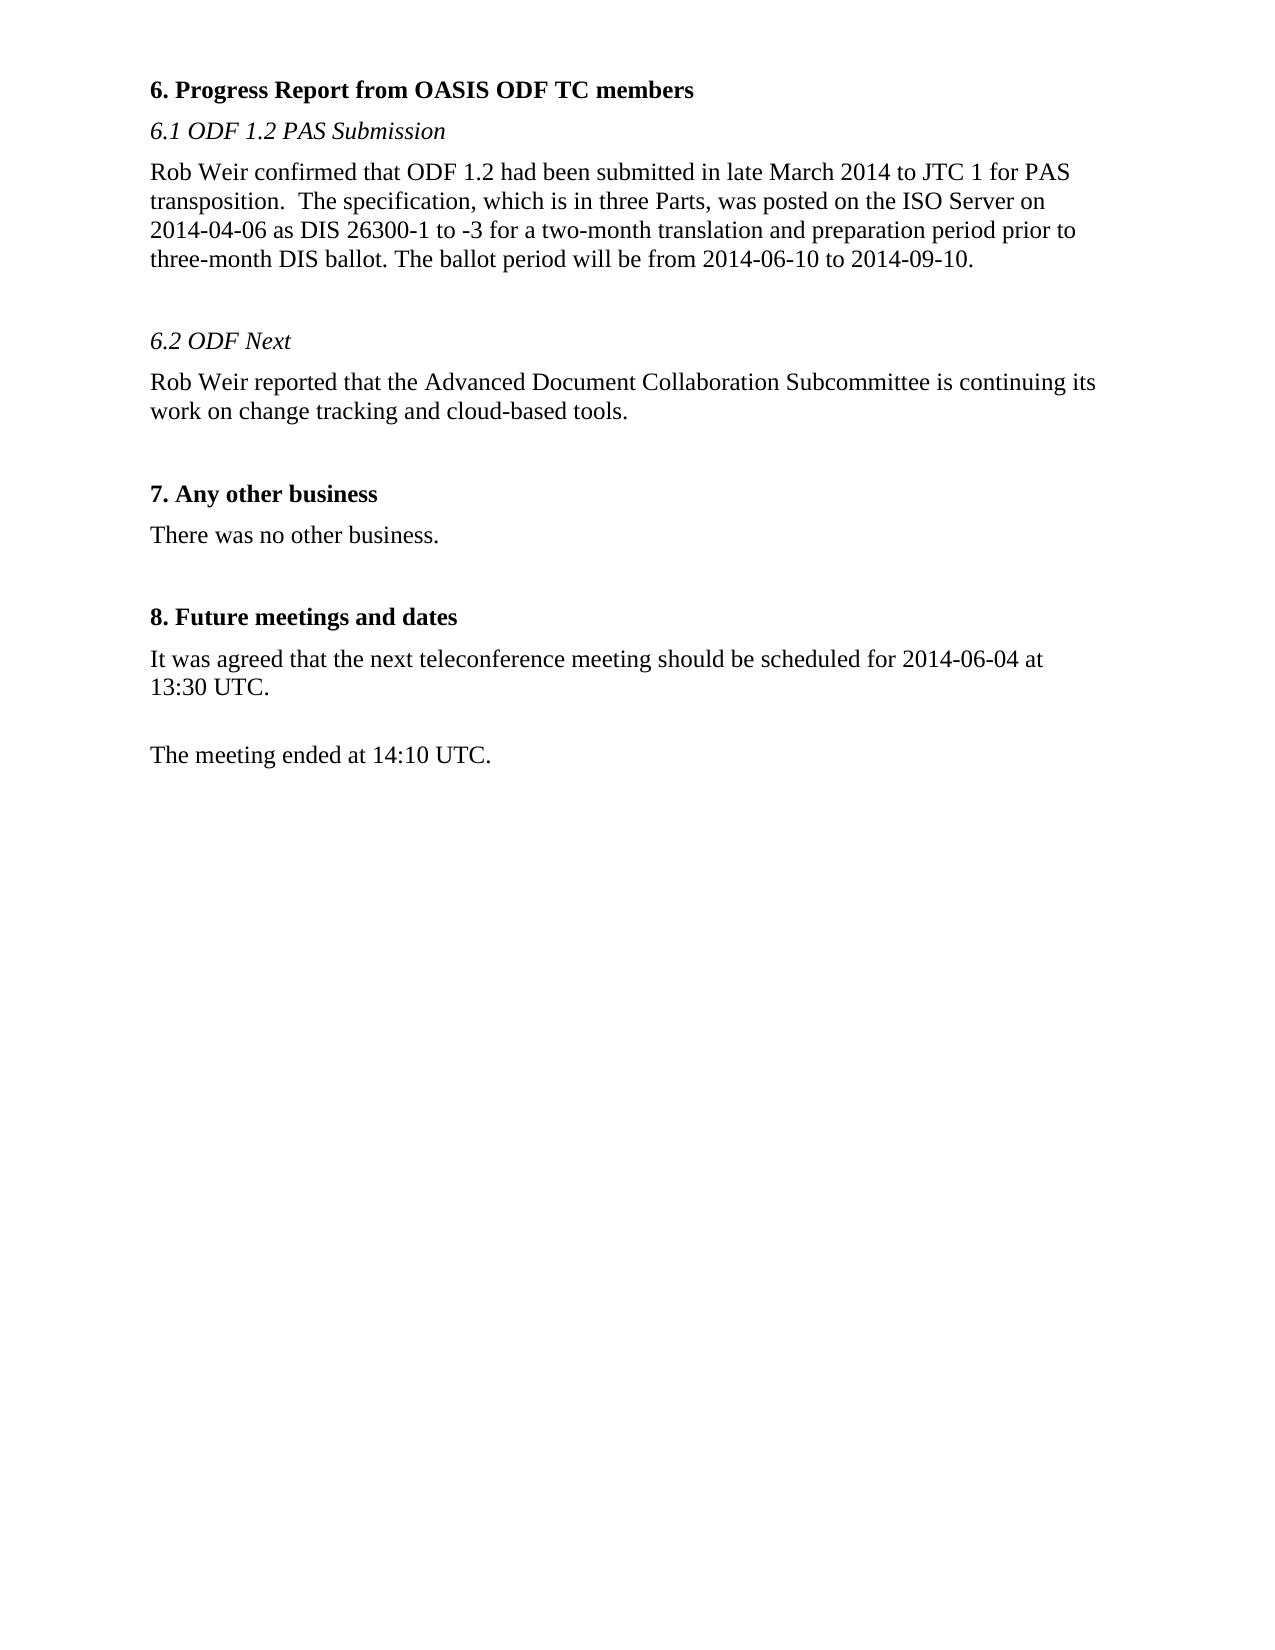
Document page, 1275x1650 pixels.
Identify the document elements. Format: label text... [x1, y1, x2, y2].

text Rob Weir confirmed that ODF 1.2 had been submitted in late March 2014 to JTC 1 for PAS transposition. The specification, which is in three Parts, was posted on the ISO Server on 2014‑04‑06 as DIS 26300-1 to -3 for a two-month translation and preparation period prior to three-month DIS ballot. The ballot period will be from 2014-06-10 to 2014-09-10. [150, 157, 1125, 272]
text 6.1 ODF 1.2 PAS Submission [150, 116, 1125, 145]
text It was agreed that the next teleconference meeting should be scheduled for 2014-06-04 at 13:30 UTC. [150, 644, 1125, 701]
text Rob Weir reported that the Advanced Document Collaboration Subcommittee is continuing its work on change tracking and cloud-based tools. [150, 367, 1125, 425]
text 8. Future meetings and dates [150, 602, 1125, 631]
text There was no other business. [150, 520, 1125, 549]
text 6.2 ODF Next [150, 326, 1125, 355]
text 6. Progress Report from OASIS ODF TC members [150, 75, 1125, 104]
text 7. Any other business [150, 479, 1125, 507]
text The meeting ended at 14:10 UTC. [150, 741, 1125, 769]
